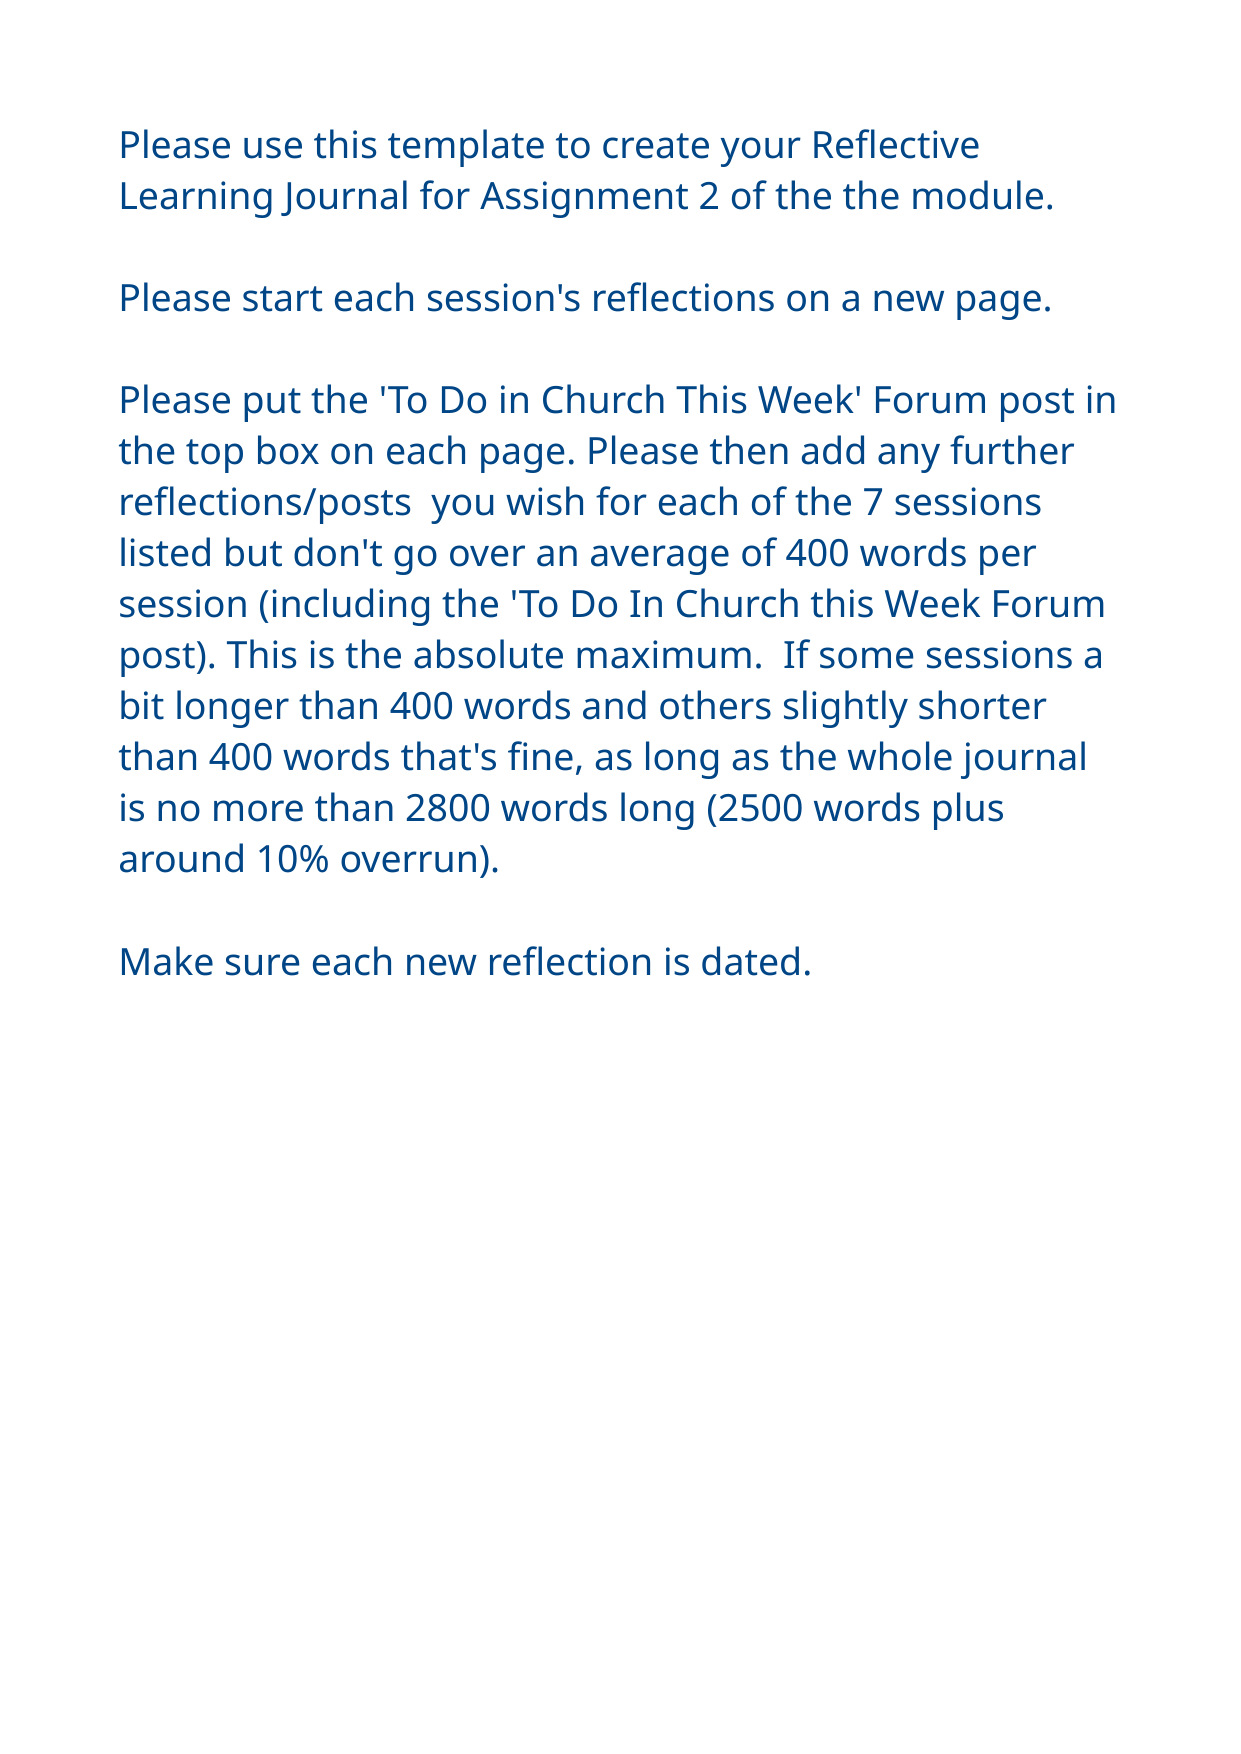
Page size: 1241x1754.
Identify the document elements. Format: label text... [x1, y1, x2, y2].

text Please start each session's reflections on a new page. [118, 271, 1122, 322]
text Please use this template to create your Reflective Learning Journal for Assignment 2 of the the module. [118, 118, 1122, 220]
text Make sure each new reflection is dated. [118, 935, 1122, 986]
text Please put the 'To Do in Church This Week' Forum post in the top box on each page. Please then add any further reflections/posts you wish for each of the 7 sessions listed but don't go over an average of 400 words per session (including the 'To Do In Church this Week Forum post). This is the absolute maximum. If some sessions a bit longer than 400 words and others slightly shorter than 400 words that's fine, as long as the whole journal is no more than 2800 words long (2500 words plus around 10% overrun). [118, 373, 1122, 884]
